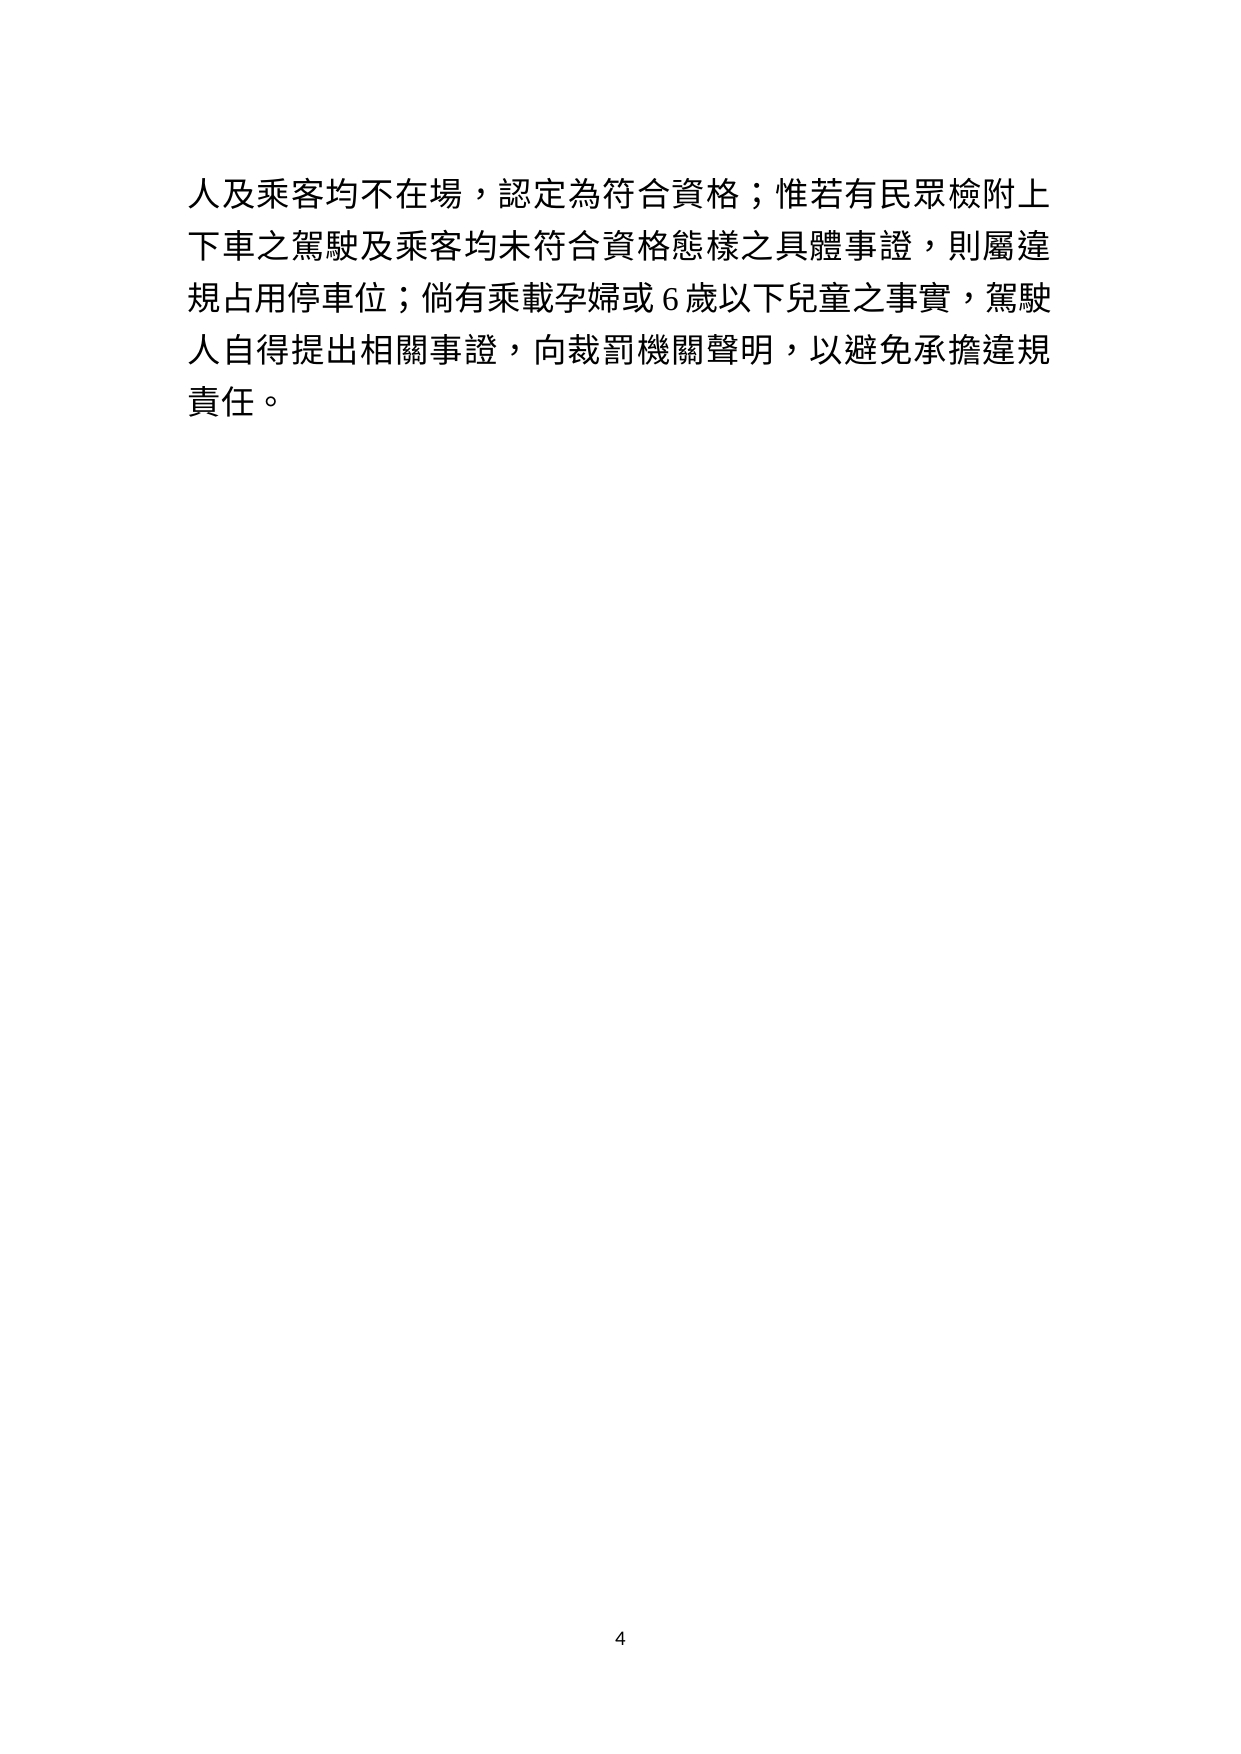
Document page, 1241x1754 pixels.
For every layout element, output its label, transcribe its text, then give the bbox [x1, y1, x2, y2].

text 人及乘客均不在場，認定為符合資格；惟若有民眾檢附上下車之駕駛及乘客均未符合資格態樣之具體事證，則屬違規占用停車位；倘有乘載孕婦或6歲以下兒童之事實，駕駛人自得提出相關事證，向裁罰機關聲明，以避免承擔違規責任。 [187, 164, 1053, 425]
